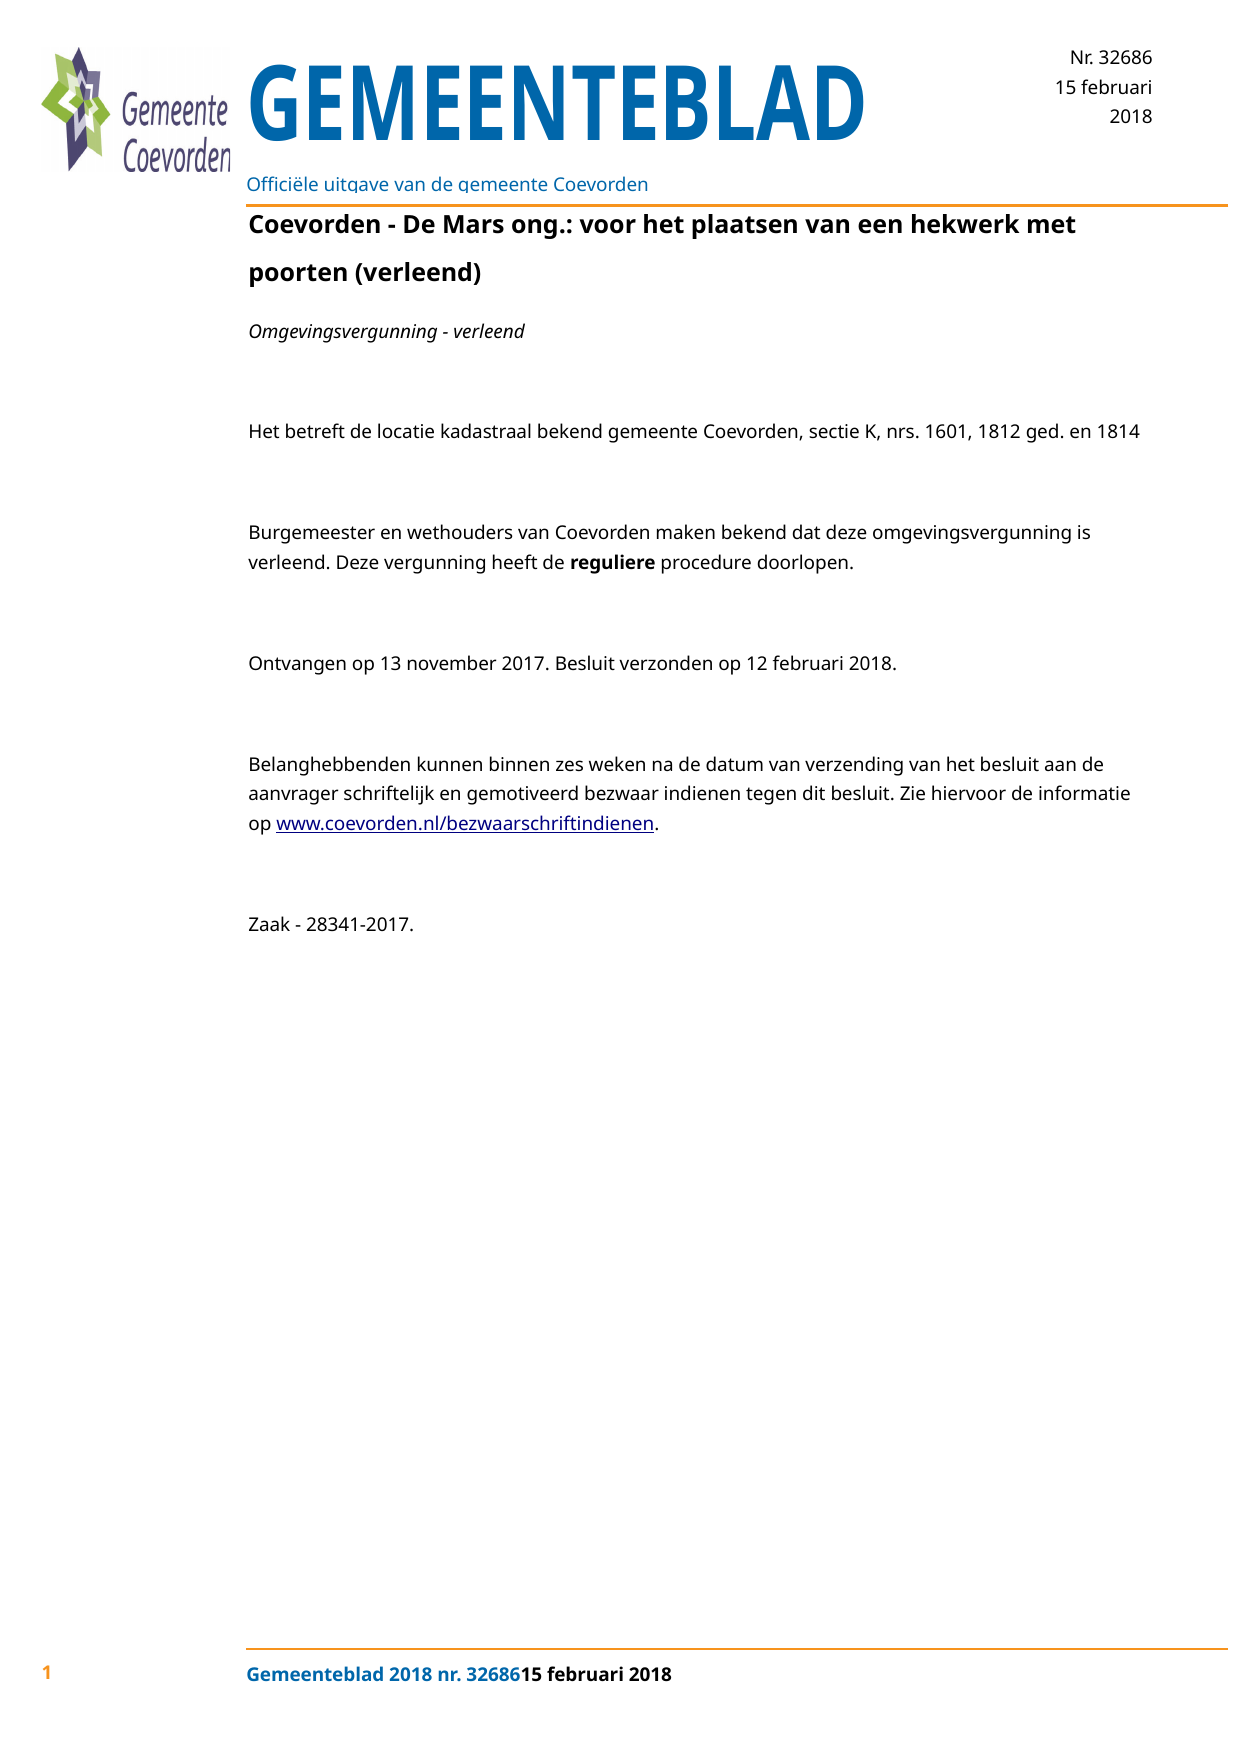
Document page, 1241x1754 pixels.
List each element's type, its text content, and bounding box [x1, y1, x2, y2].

text Coevorden - De Mars ong.: voor het plaatsen van een hekwerk met poorten (verleend) [248, 207, 1152, 288]
text Het betreft de locatie kadastraal bekend gemeente Coevorden, sectie K, nrs. 1601, 1812 ged. en 1814 [248, 419, 1152, 444]
picture [41, 47, 231, 172]
text Omgevingsvergunning - verleend [248, 318, 1152, 344]
text Burgemeester en wethouders van Coevorden maken bekend dat deze omgevingsvergunning is verleend. Deze vergunning heeft de reguliere procedure doorlopen. [248, 519, 1152, 575]
text Belanghebbenden kunnen binnen zes weken na de datum van verzending van het besluit aan de aanvrager schriftelijk en gemotiveerd bezwaar indienen tegen dit besluit. Zie hiervoor de informatie op www.coevorden.nl/bezwaarschriftindienen. [248, 751, 1152, 836]
text Zaak - 28341-2017. [248, 911, 1152, 937]
text Ontvangen op 13 november 2017. Besluit verzonden op 12 februari 2018. [248, 650, 1152, 676]
